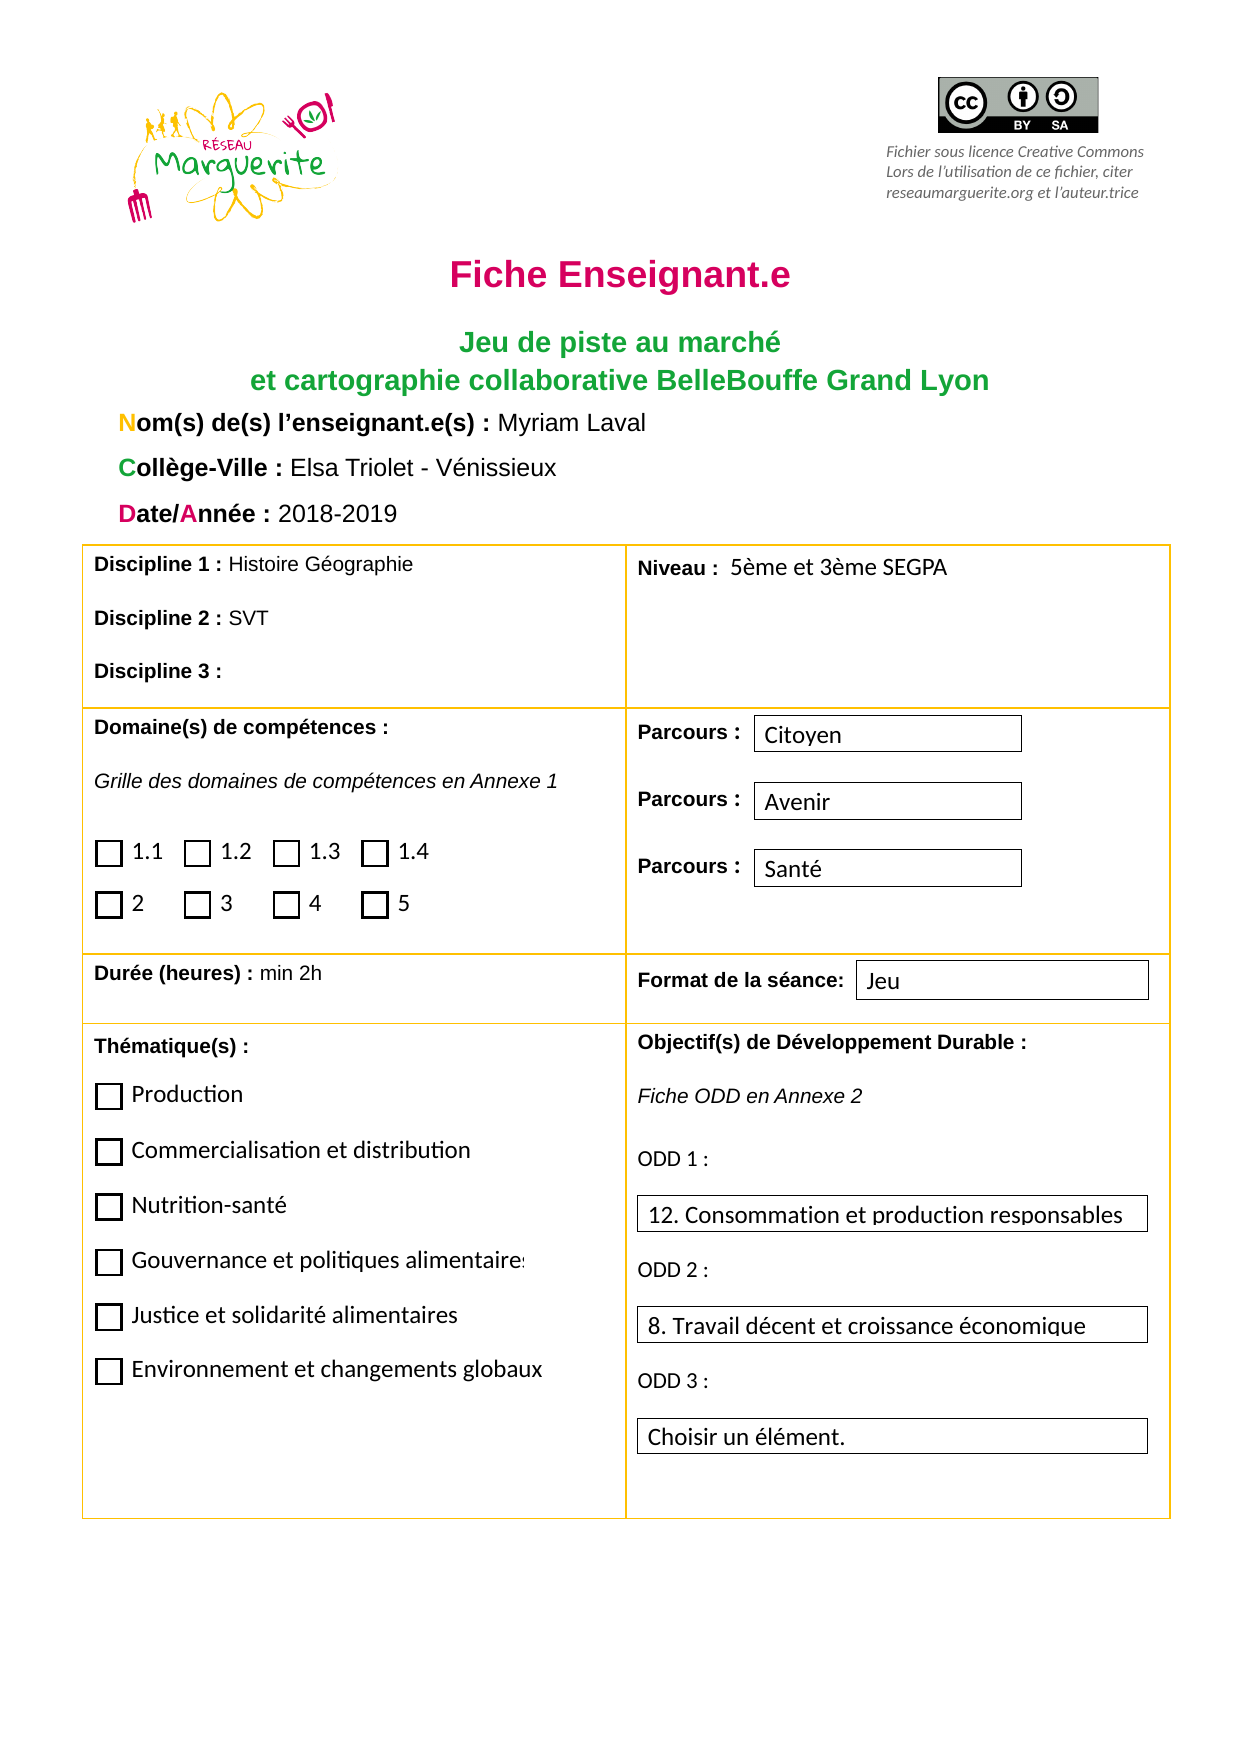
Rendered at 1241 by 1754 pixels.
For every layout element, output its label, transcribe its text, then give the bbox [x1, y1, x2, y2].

text Lors de l’utilisation de ce fichier, citer reseaumarguerite.org et l’auteur.trice [886, 161, 1151, 203]
text Jeu de piste au marché [118, 325, 1122, 358]
text Fichier sous licence Creative Commons [886, 141, 1151, 161]
table_header Niveau : 5ème et 3ème SEGPA [627, 546, 1169, 707]
text Collège-Ville : Elsa Triolet - Vénissieux [118, 453, 1122, 482]
table_cell Parcours : Parcours : Parcours : [627, 709, 1169, 953]
text et cartographie collaborative BelleBouffe Grand Lyon [118, 363, 1122, 397]
picture [938, 77, 1099, 133]
text Nom(s) de(s) l’enseignant.e(s) : Myriam Laval [118, 408, 1122, 437]
picture [89, 57, 377, 251]
table_cell Objectif(s) de Développement Durable : Fiche ODD en Annexe 2 ODD 1 : ODD 2 : ODD 3 : [627, 1024, 1169, 1517]
text Date/Année : 2018-2019 [118, 499, 1122, 527]
table_cell Thématique(s) : [83, 1024, 625, 1517]
table_header Discipline 1 : Histoire Géographie Discipline 2 : SVT Discipline 3 : [83, 546, 625, 707]
table_cell Format de la séance: [627, 955, 1169, 1023]
text Fiche Enseignant.e [118, 252, 1122, 295]
table_cell Durée (heures) : min 2h [83, 955, 625, 1023]
table_cell Domaine(s) de compétences : Grille des domaines de compétences en Annexe 1 [83, 709, 625, 953]
